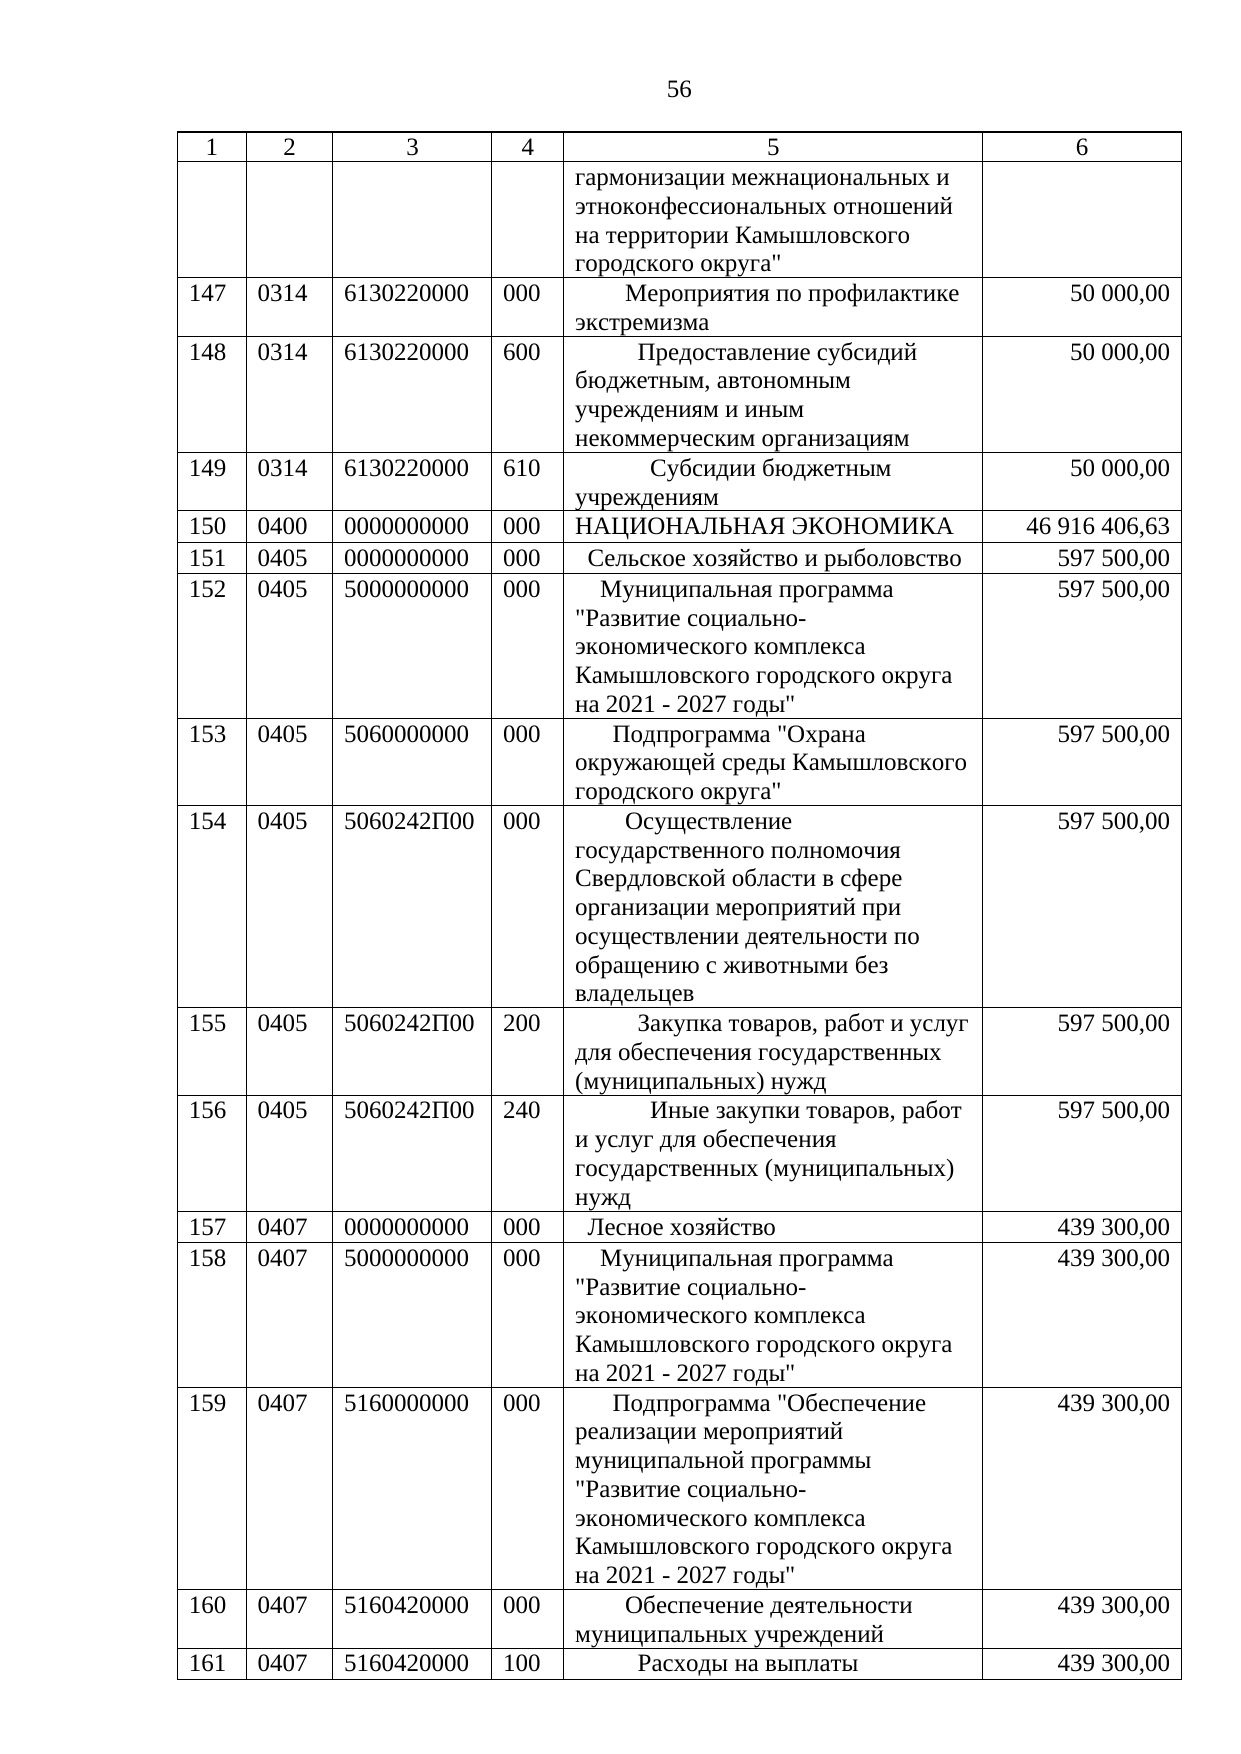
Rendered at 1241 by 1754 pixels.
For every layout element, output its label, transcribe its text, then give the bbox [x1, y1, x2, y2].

table_cell 152 [178, 574, 246, 718]
table_cell 597 500,00 [983, 543, 1181, 573]
table_cell 0314 [247, 453, 332, 510]
table_cell 000 [492, 719, 563, 805]
table_cell 5000000000 [333, 574, 491, 718]
table_header 2 [247, 133, 332, 161]
table_cell Мероприятия по профилактике экстремизма [564, 278, 982, 336]
table_cell Закупка товаров, работ и услуг для обеспечения государственных (муниципальных) нужд [564, 1008, 982, 1094]
table_cell 000 [492, 806, 563, 1007]
table_cell 200 [492, 1008, 563, 1094]
table_cell 000 [492, 511, 563, 542]
table_cell 0405 [247, 574, 332, 718]
table_cell 150 [178, 511, 246, 542]
table_cell 6130220000 [333, 278, 491, 336]
table_cell 0405 [247, 543, 332, 573]
table_cell Иные закупки товаров, работ и услуг для обеспечения государственных (муниципальных) нужд [564, 1096, 982, 1211]
table_cell Субсидии бюджетным учреждениям [564, 453, 982, 510]
table_cell 600 [492, 337, 563, 452]
table_cell 0400 [247, 511, 332, 542]
table_header 5 [564, 133, 982, 161]
table_cell 157 [178, 1212, 246, 1242]
table_cell 5000000000 [333, 1243, 491, 1387]
table_cell 5160420000 [333, 1590, 491, 1647]
table_cell 0314 [247, 337, 332, 452]
table_cell 597 500,00 [983, 1008, 1181, 1094]
table_cell 597 500,00 [983, 1096, 1181, 1211]
table_cell 597 500,00 [983, 806, 1181, 1007]
table_cell 000 [492, 1388, 563, 1589]
table_cell Муниципальная программа "Развитие социально-экономического комплекса Камышловского городского округа на 2021 - 2027 годы" [564, 574, 982, 718]
table_cell 439 300,00 [983, 1243, 1181, 1387]
table_cell 161 [178, 1649, 246, 1679]
table_cell Муниципальная программа "Развитие социально-экономического комплекса Камышловского городского округа на 2021 - 2027 годы" [564, 1243, 982, 1387]
table_cell 0405 [247, 1008, 332, 1094]
table_cell 0405 [247, 1096, 332, 1211]
table_cell 160 [178, 1590, 246, 1647]
table_cell 0000000000 [333, 1212, 491, 1242]
table_cell 149 [178, 453, 246, 510]
table_cell 000 [492, 574, 563, 718]
table_cell 154 [178, 806, 246, 1007]
table_cell 0407 [247, 1649, 332, 1679]
table_cell 000 [492, 1590, 563, 1647]
table_cell 50 000,00 [983, 453, 1181, 510]
table_cell 148 [178, 337, 246, 452]
table_cell 46 916 406,63 [983, 511, 1181, 542]
table_cell 439 300,00 [983, 1590, 1181, 1647]
table_cell 000 [492, 278, 563, 336]
table_cell 439 300,00 [983, 1388, 1181, 1589]
table_cell Подпрограмма "Охрана окружающей среды Камышловского городского округа" [564, 719, 982, 805]
table_cell 5060242П00 [333, 1096, 491, 1211]
table_cell 0314 [247, 278, 332, 336]
table_cell 0000000000 [333, 543, 491, 573]
table_cell 0405 [247, 806, 332, 1007]
table_cell 240 [492, 1096, 563, 1211]
table_header 4 [492, 133, 563, 161]
table_cell 597 500,00 [983, 719, 1181, 805]
table_cell 0407 [247, 1243, 332, 1387]
table_header 3 [333, 133, 491, 161]
table_cell Обеспечение деятельности муниципальных учреждений [564, 1590, 982, 1647]
table_cell 439 300,00 [983, 1212, 1181, 1242]
table_cell гармонизации межнациональных и этноконфессиональных отношений на территории Камышловского городского округа" [564, 162, 982, 277]
table_cell Расходы на выплаты [564, 1649, 982, 1679]
table_cell Осуществление государственного полномочия Свердловской области в сфере организации мероприятий при осуществлении деятельности по обращению с животными без владельцев [564, 806, 982, 1007]
table_cell Предоставление субсидий бюджетным, автономным учреждениям и иным некоммерческим организациям [564, 337, 982, 452]
table_cell 155 [178, 1008, 246, 1094]
table_cell 5060000000 [333, 719, 491, 805]
table_cell 5060242П00 [333, 806, 491, 1007]
table_cell [247, 162, 332, 277]
table_cell 0405 [247, 719, 332, 805]
table_cell Подпрограмма "Обеспечение реализации мероприятий муниципальной программы "Развитие социально-экономического комплекса Камышловского городского округа на 2021 - 2027 годы" [564, 1388, 982, 1589]
table_cell 151 [178, 543, 246, 573]
table_cell 159 [178, 1388, 246, 1589]
table_cell 6130220000 [333, 453, 491, 510]
table_cell Лесное хозяйство [564, 1212, 982, 1242]
table_cell 439 300,00 [983, 1649, 1181, 1679]
table_cell 50 000,00 [983, 278, 1181, 336]
table_cell 0407 [247, 1590, 332, 1647]
table_cell [333, 162, 491, 277]
table_cell 5060242П00 [333, 1008, 491, 1094]
table_cell [983, 162, 1181, 277]
table_cell [492, 162, 563, 277]
table_cell 5160000000 [333, 1388, 491, 1589]
table_cell 610 [492, 453, 563, 510]
table_cell НАЦИОНАЛЬНАЯ ЭКОНОМИКА [564, 511, 982, 542]
table_cell 0407 [247, 1388, 332, 1589]
table_cell [178, 162, 246, 277]
table_cell 156 [178, 1096, 246, 1211]
table_cell 000 [492, 543, 563, 573]
table_cell 147 [178, 278, 246, 336]
table_cell 000 [492, 1243, 563, 1387]
table_cell 000 [492, 1212, 563, 1242]
table_cell 158 [178, 1243, 246, 1387]
table_cell 100 [492, 1649, 563, 1679]
table_header 6 [983, 133, 1181, 161]
table_cell 6130220000 [333, 337, 491, 452]
table_cell 597 500,00 [983, 574, 1181, 718]
table_cell 50 000,00 [983, 337, 1181, 452]
table_header 1 [178, 133, 246, 161]
table_cell 5160420000 [333, 1649, 491, 1679]
table_cell 0000000000 [333, 511, 491, 542]
table_cell 153 [178, 719, 246, 805]
table_cell Сельское хозяйство и рыболовство [564, 543, 982, 573]
table_cell 0407 [247, 1212, 332, 1242]
